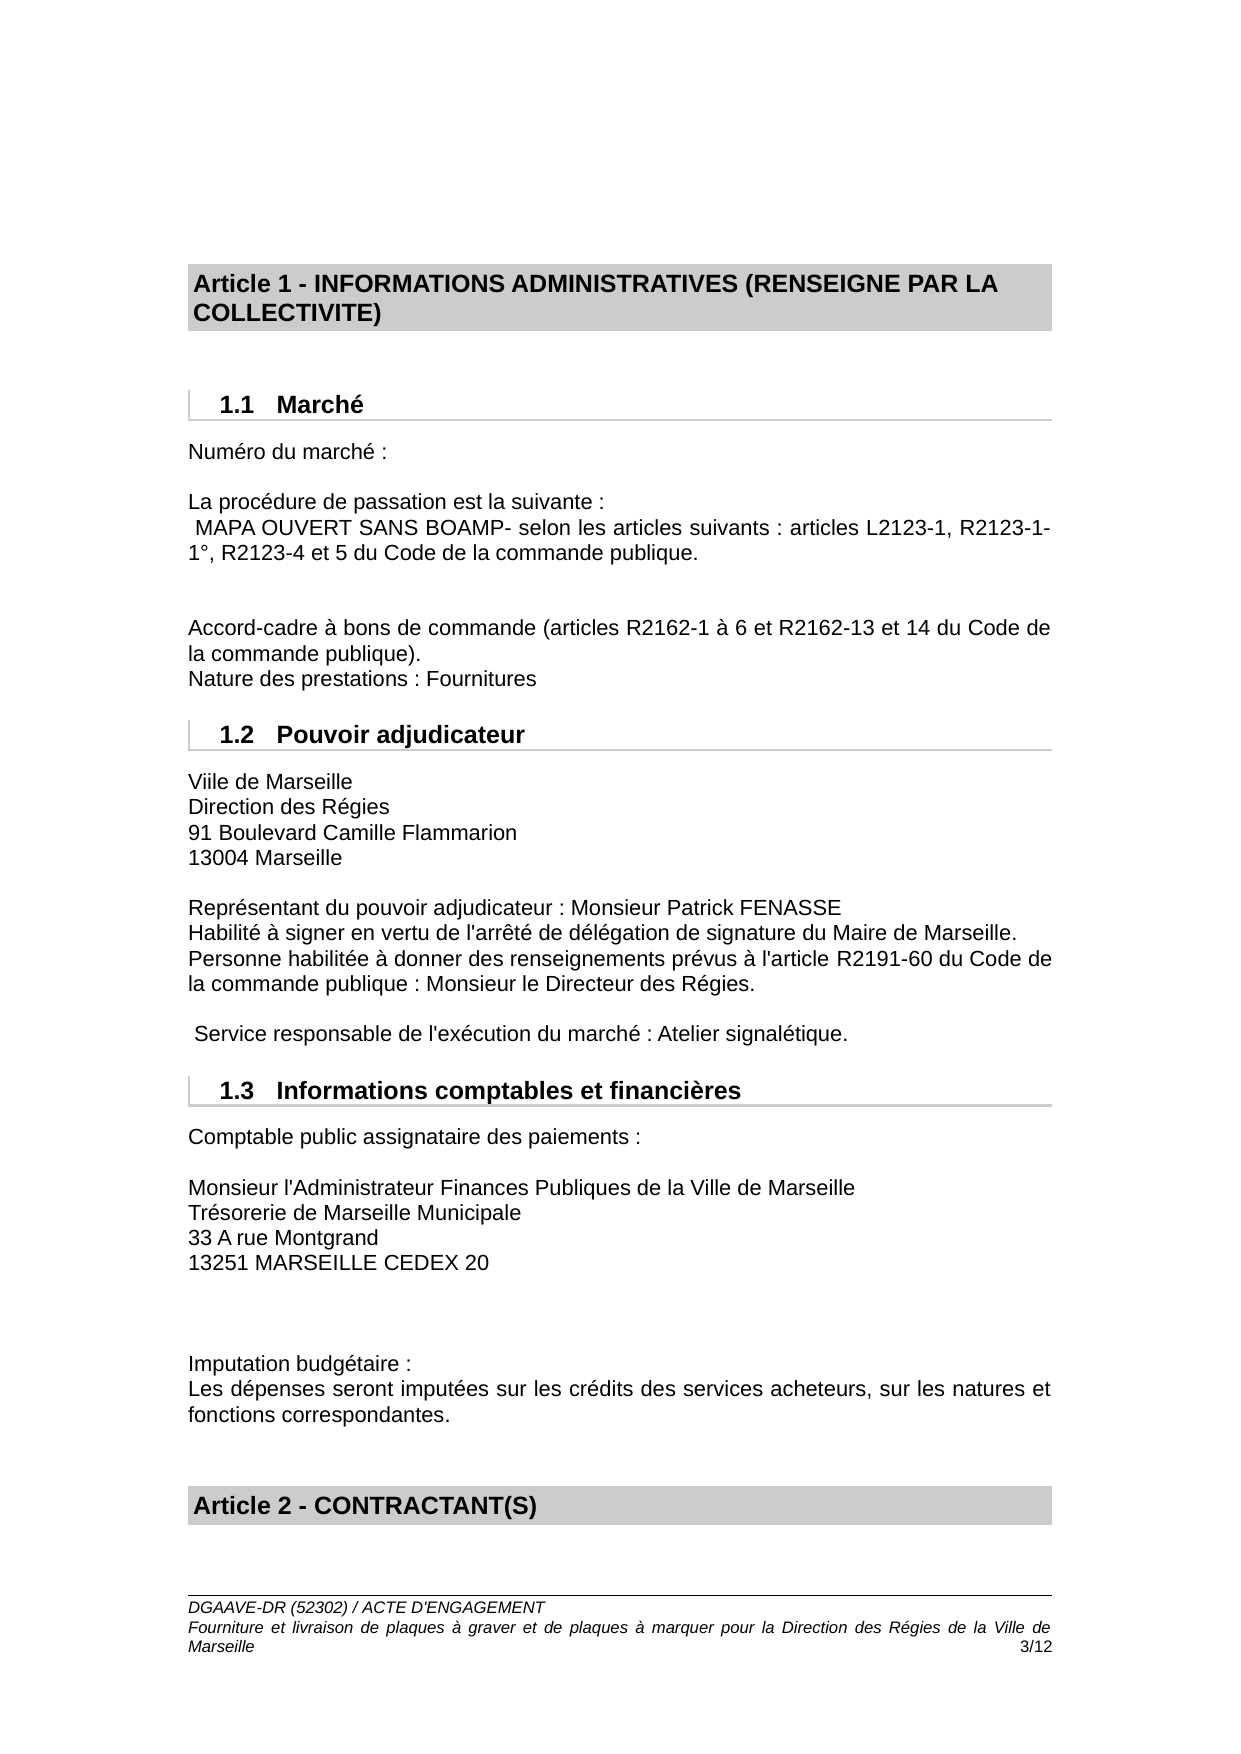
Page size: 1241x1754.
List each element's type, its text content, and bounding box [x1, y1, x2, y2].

text Habilité à signer en vertu de l'arrêté de délégation de signature du Maire de Marseille. [188, 920, 1052, 945]
text Nature des prestations : Fournitures [188, 666, 1052, 691]
text 33 A rue Montgrand [188, 1225, 1052, 1250]
subtitle Pouvoir adjudicateur [190, 720, 1052, 749]
text Les dépenses seront imputées sur les crédits des services acheteurs, sur les natures et fonctions correspondantes. [188, 1376, 1052, 1427]
text Service responsable de l'exécution du marché : Atelier signalétique. [188, 1021, 1052, 1046]
text Monsieur l'Administrateur Finances Publiques de la Ville de Marseille [188, 1175, 1052, 1200]
text Comptable public assignataire des paiements : [188, 1124, 1052, 1149]
text 13004 Marseille [188, 844, 1052, 870]
text 91 Boulevard Camille Flammarion [188, 819, 1052, 844]
subtitle Marché [190, 390, 1052, 419]
text Imputation budgétaire : [188, 1351, 1052, 1376]
text Numéro du marché : [188, 439, 1052, 464]
text La procédure de passation est la suivante : [188, 489, 1052, 514]
text Représentant du pouvoir adjudicateur : Monsieur Patrick FENASSE [188, 895, 1052, 920]
text Personne habilitée à donner des renseignements prévus à l'article R2191-60 du Code de la commande publique : Monsieur le Directeur des Régies. [188, 945, 1052, 996]
text 13251 MARSEILLE CEDEX 20 [188, 1250, 1052, 1276]
text Accord-cadre à bons de commande (articles R2162-1 à 6 et R2162-13 et 14 du Code de la commande publique). [188, 615, 1052, 666]
text Trésorerie de Marseille Municipale [188, 1200, 1052, 1225]
subtitle INFORMATIONS ADMINISTRATIVES (RENSEIGNE PAR LA COLLECTIVITE) [190, 266, 1050, 329]
subtitle Informations comptables et financières [190, 1076, 1052, 1104]
text MAPA OUVERT SANS BOAMP- selon les articles suivants : articles L2123-1, R2123-1-1°, R2123-4 et 5 du Code de la commande publique. [188, 514, 1052, 565]
text Direction des Régies [188, 794, 1052, 819]
text Viile de Marseille [188, 769, 1052, 794]
subtitle CONTRACTANT(S) [190, 1488, 1050, 1523]
